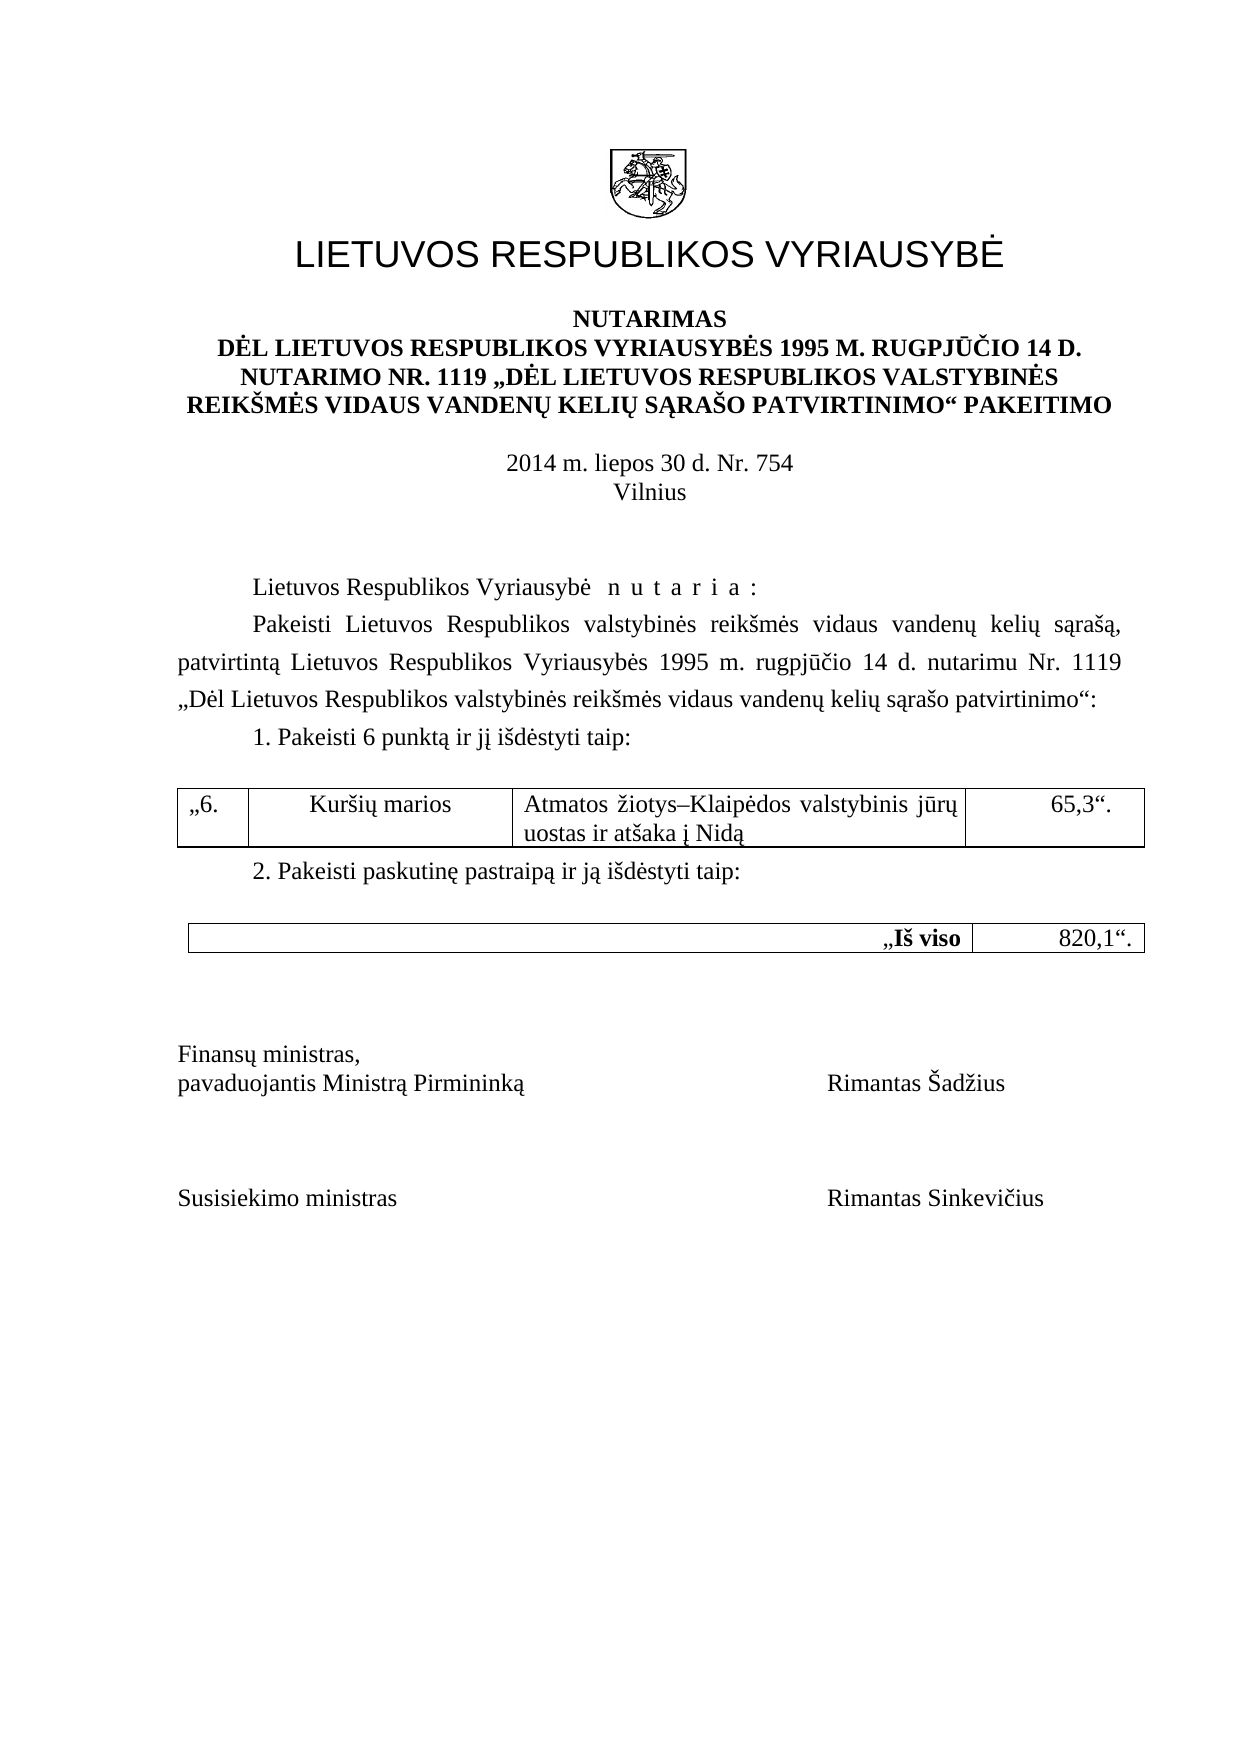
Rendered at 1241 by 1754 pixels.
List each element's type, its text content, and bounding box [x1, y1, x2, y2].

table_header 820,1“. [973, 924, 1144, 952]
text Lietuvos Respublikos Vyriausybė [177, 232, 1122, 275]
table_header 65,3“. [966, 789, 1144, 846]
text 2014 m. liepos 30 d. Nr. 754 Vilnius [177, 448, 1122, 505]
text Finansų ministras, [177, 1039, 1122, 1068]
text 2. Pakeisti paskutinę pastraipą ir ją išdėstyti taip: [177, 848, 1122, 885]
text Lietuvos Respublikos Vyriausybė nutaria: [177, 563, 1122, 600]
text Susisiekimo ministras Rimantas Sinkevičius [177, 1183, 1122, 1212]
table_header „Iš viso [189, 924, 972, 952]
text 1. Pakeisti 6 punktą ir jį išdėstyti taip: [177, 713, 1122, 750]
table_header Atmatos žiotys–Klaipėdos valstybinis jūrų uostas ir atšaka į Nidą [513, 789, 965, 846]
text nutarimas [177, 304, 1122, 333]
table_header „6. [178, 789, 248, 846]
text pavaduojantis Ministrą Pirmininką Rimantas Šadžius [177, 1068, 1122, 1097]
table_header Kuršių marios [249, 789, 512, 846]
text Dėl LIETUVOS RESPUBLIKOS VYRIAUSYBĖS 1995 M. RUGPJŪČIO 14 D. NUTARIMO NR. 1119 „DĖL LIETUVOS RESPUBLIKOS VALSTYBINĖS REIKŠMĖS VIDAUS VANDENŲ KELIŲ SĄRAŠO PATVIRTINIMO“ PAKEITIMO [177, 333, 1122, 419]
text Pakeisti Lietuvos Respublikos valstybinės reikšmės vidaus vandenų kelių sąrašą, patvirtintą Lietuvos Respublikos Vyriausybės 1995 m. rugpjūčio 14 d. nutarimu Nr. 1119 „Dėl Lietuvos Respublikos valstybinės reikšmės vidaus vandenų kelių sąrašo patvirtinimo“: [177, 600, 1122, 713]
